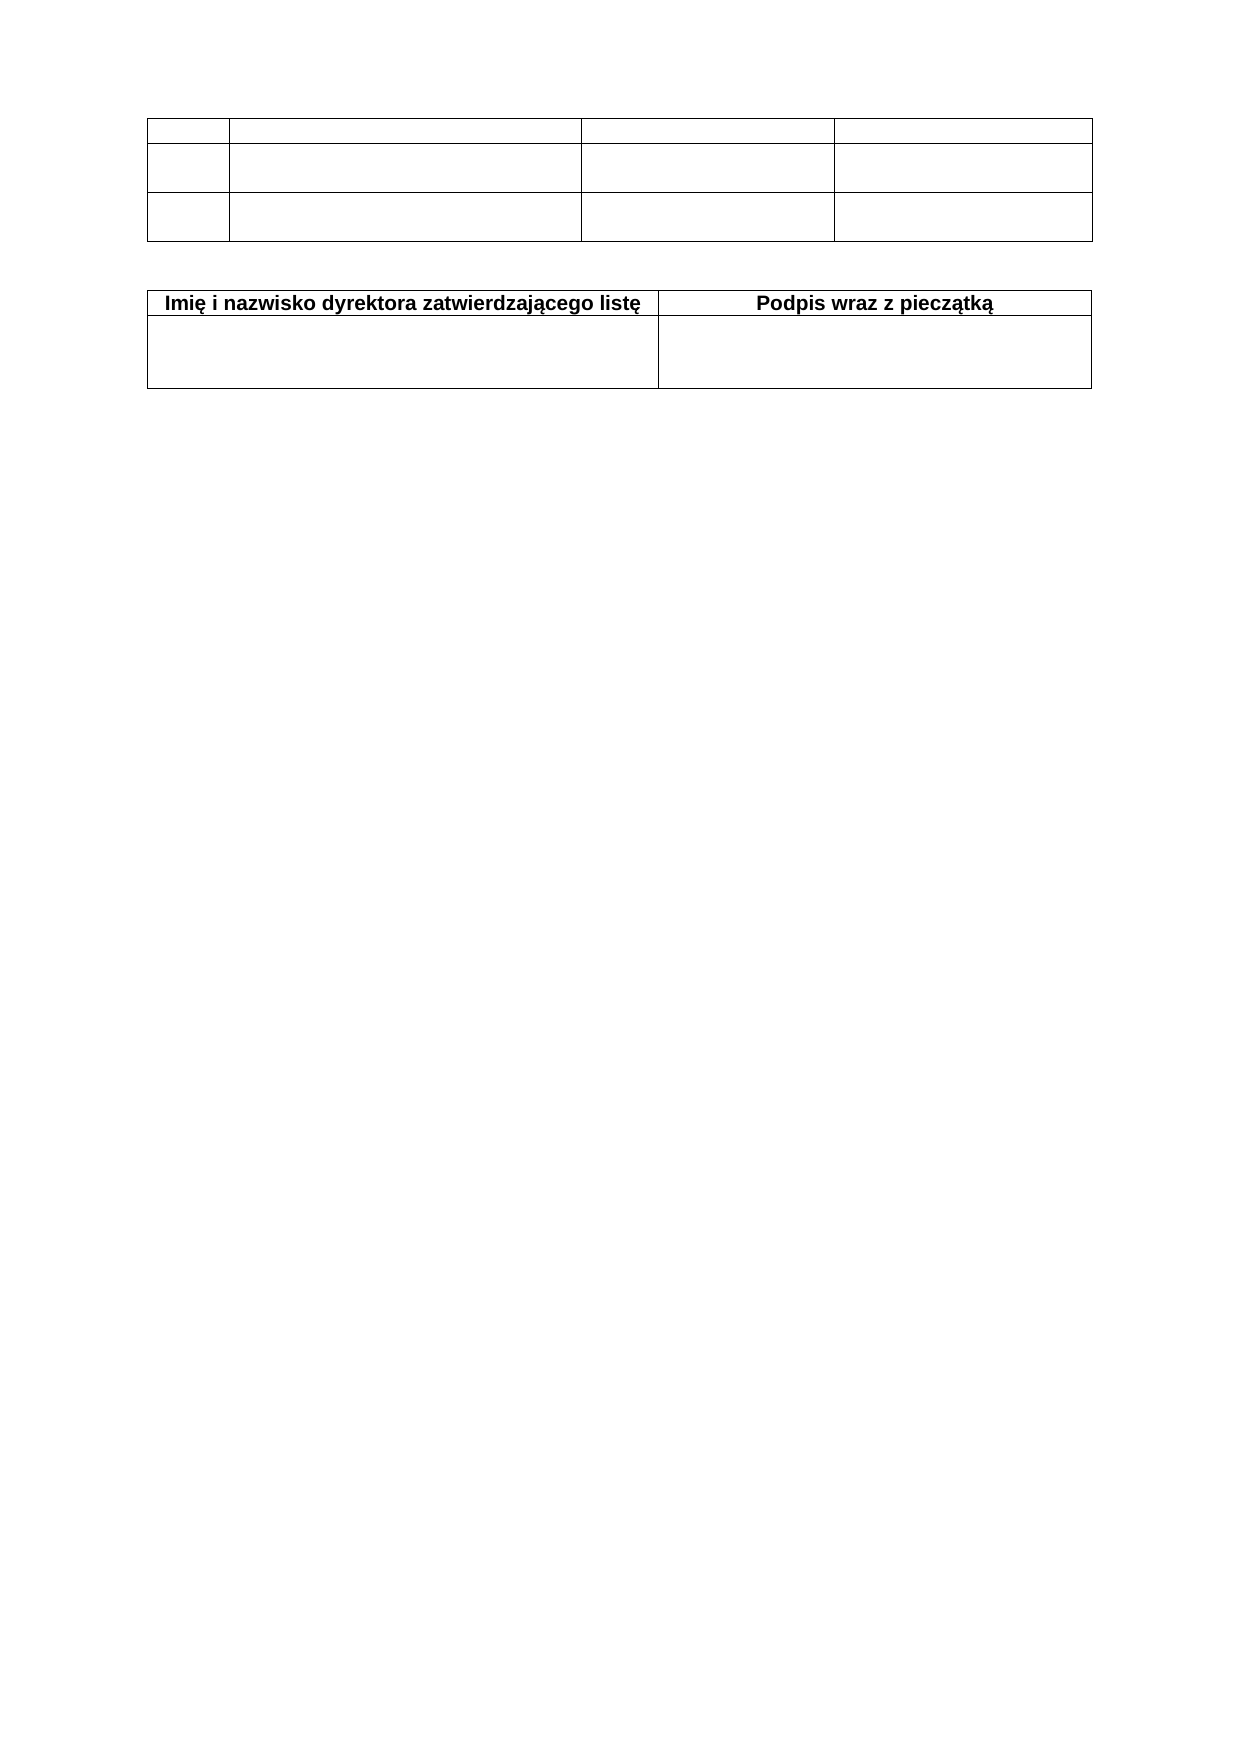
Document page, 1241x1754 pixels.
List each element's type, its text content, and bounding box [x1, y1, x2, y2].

table_cell [230, 144, 581, 192]
table_cell [148, 144, 229, 192]
table_cell [835, 193, 1092, 241]
table_cell [582, 144, 834, 192]
table_header Imię i nazwisko dyrektora zatwierdzającego listę [148, 291, 658, 315]
table_cell [148, 119, 229, 143]
table_cell [148, 316, 658, 388]
table_cell [230, 193, 581, 241]
table_cell [835, 144, 1092, 192]
table_cell [835, 119, 1092, 143]
table_header Podpis wraz z pieczątką [659, 291, 1091, 315]
table_cell [582, 119, 834, 143]
table_cell [230, 119, 581, 143]
table_cell [659, 316, 1091, 388]
table_cell [582, 193, 834, 241]
table_cell [148, 193, 229, 241]
